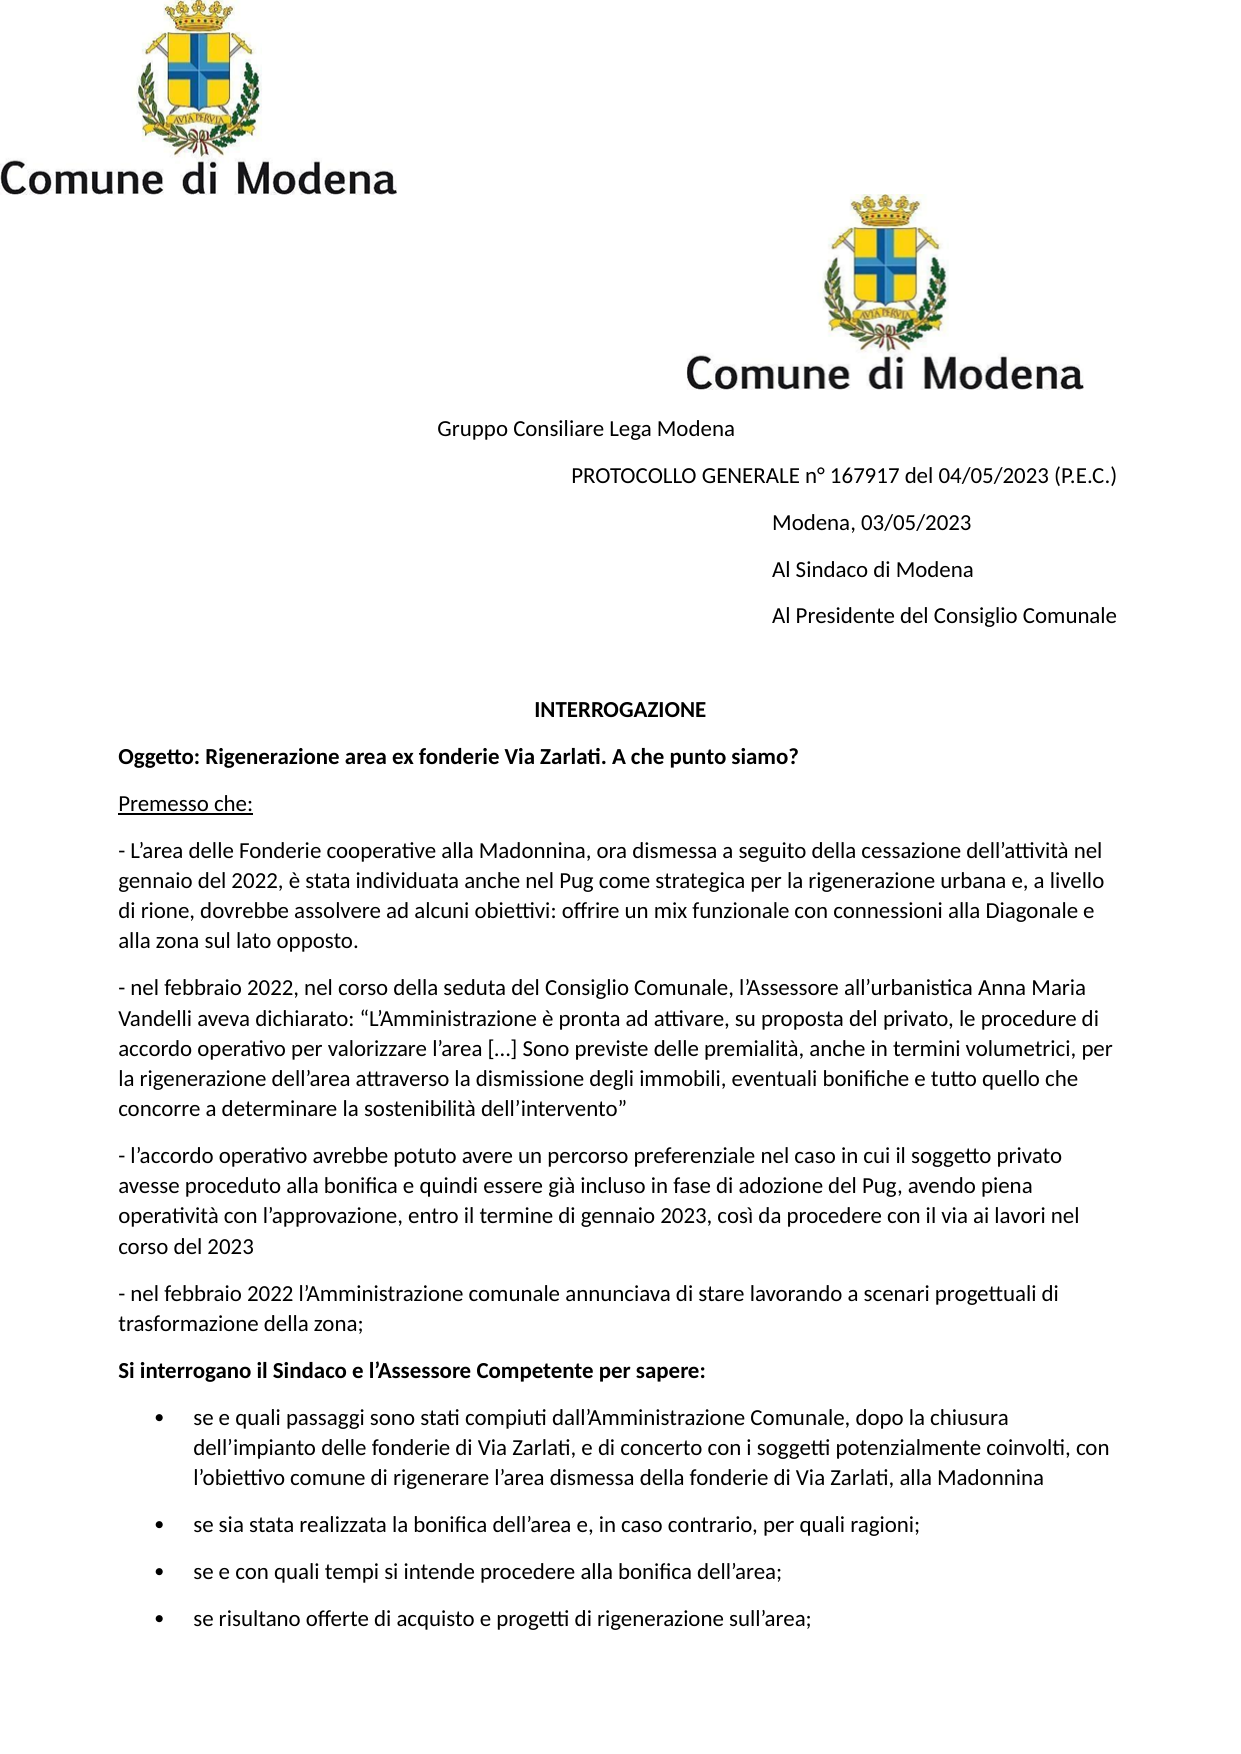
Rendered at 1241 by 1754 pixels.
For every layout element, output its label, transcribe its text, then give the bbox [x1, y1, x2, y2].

text - nel febbraio 2022 l’Amministrazione comunale annunciava di stare lavorando a scenari progettuali di trasformazione della zona; [118, 1279, 1122, 1337]
text Al Presidente del Consiglio Comunale [118, 602, 1122, 629]
picture [686, 194, 1084, 390]
text INTERROGAZIONE [118, 695, 1122, 723]
text Modena, 03/05/2023 [118, 508, 1122, 536]
text - nel febbraio 2022, nel corso della seduta del Consiglio Comunale, l’Assessore all’urbanistica Anna Maria Vandelli aveva dichiarato: “L’Amministrazione è pronta ad attivare, su proposta del privato, le procedure di accordo operativo per valorizzare l’area […] Sono previste delle premialità, anche in termini volumetrici, per la rigenerazione dell’area attraverso la dismissione degli immobili, eventuali bonifiche e tutto quello che concorre a determinare la sostenibilità dell’intervento” [118, 973, 1122, 1122]
text Premesso che: [118, 789, 1122, 817]
text Oggetto: Rigenerazione area ex fonderie Via Zarlati. A che punto siamo? [118, 742, 1122, 770]
text Si interrogano il Sindaco e l’Assessore Competente per sapere: [118, 1356, 1122, 1384]
list se risultano offerte di acquisto e progetti di rigenerazione sull’area; [156, 1604, 1122, 1632]
picture [0, 0, 397, 195]
text Gruppo Consiliare Lega Modena [118, 414, 1122, 442]
list se sia stata realizzata la bonifica dell’area e, in caso contrario, per quali ragioni; [156, 1510, 1122, 1538]
text Al Sindaco di Modena [118, 555, 1122, 583]
text - l’accordo operativo avrebbe potuto avere un percorso preferenziale nel caso in cui il soggetto privato avesse proceduto alla bonifica e quindi essere già incluso in fase di adozione del Pug, avendo piena operatività con l’approvazione, entro il termine di gennaio 2023, così da procedere con il via ai lavori nel corso del 2023 [118, 1141, 1122, 1260]
text - L’area delle Fonderie cooperative alla Madonnina, ora dismessa a seguito della cessazione dell’attività nel gennaio del 2022, è stata individuata anche nel Pug come strategica per la rigenerazione urbana e, a livello di rione, dovrebbe assolvere ad alcuni obiettivi: offrire un mix funzionale con connessioni alla Diagonale e alla zona sul lato opposto. [118, 836, 1122, 954]
list se e con quali tempi si intende procedere alla bonifica dell’area; [156, 1557, 1122, 1585]
list se e quali passaggi sono stati compiuti dall’Amministrazione Comunale, dopo la chiusura dell’impianto delle fonderie di Via Zarlati, e di concerto con i soggetti potenzialmente coinvolti, con l’obiettivo comune di rigenerare l’area dismessa della fonderie di Via Zarlati, alla Madonnina [156, 1403, 1122, 1491]
text PROTOCOLLO GENERALE n° 167917 del 04/05/2023 (P.E.C.) [118, 461, 1122, 489]
